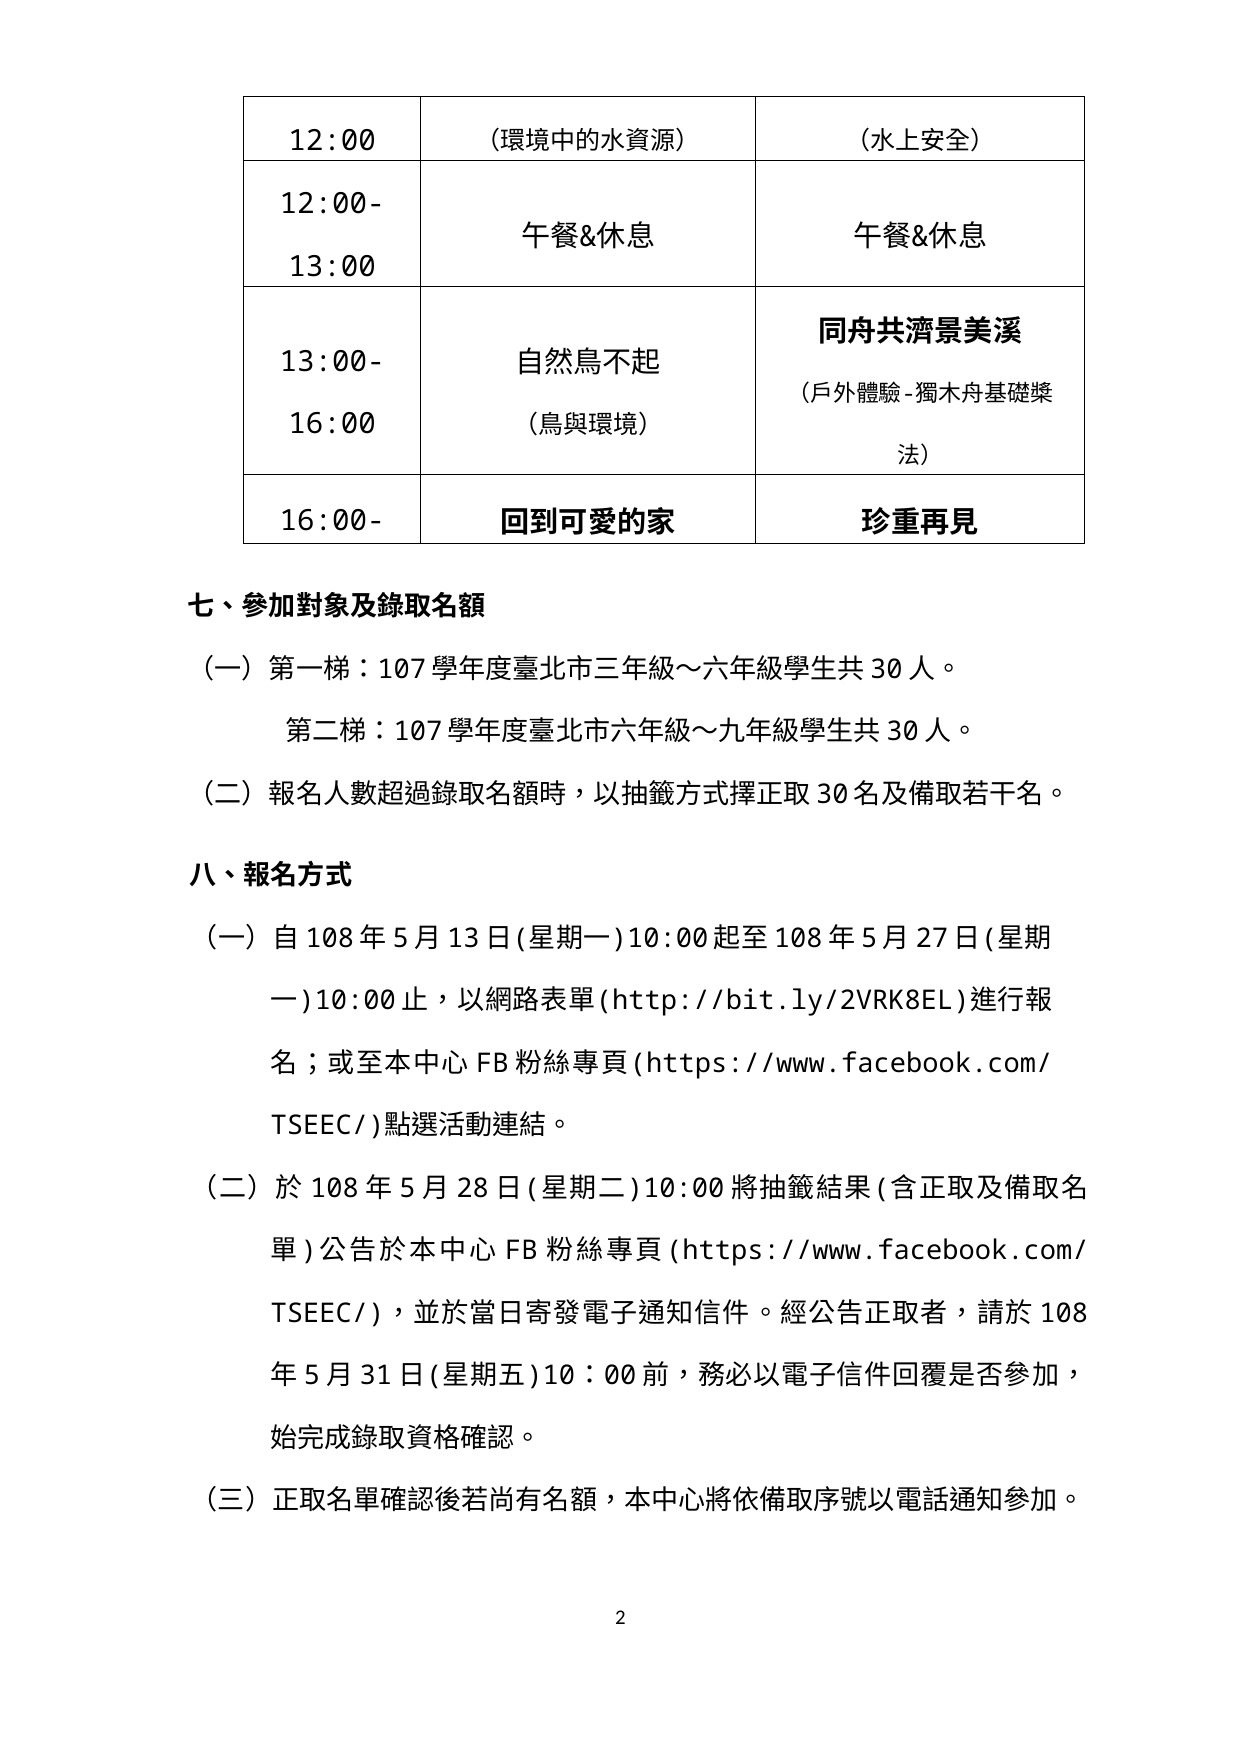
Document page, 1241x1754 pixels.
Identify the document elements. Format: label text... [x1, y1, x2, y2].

text 八、報名方式 [189, 831, 1053, 894]
table_cell 12:00-13:00 [244, 161, 420, 286]
table_cell 16:00- [244, 475, 420, 543]
table_cell 珍重再見 [756, 475, 1084, 543]
text （一）第一梯：107學年度臺北市三年級～六年級學生共30人。 [187, 625, 1053, 687]
table_cell 自然鳥不起 （鳥與環境） [421, 287, 755, 474]
table_cell 12:00 [244, 97, 420, 160]
table_cell 午餐&休息 [756, 161, 1084, 286]
table_cell （環境中的水資源） [421, 97, 755, 160]
text （二）於108年5月28日(星期二)10:00將抽籤結果(含正取及備取名單)公告於本中心FB粉絲專頁(https://www.facebook.com/TSEEC/)，並於當日寄發電子通知信件。經公告正取者，請於108年5月31日(星期五)10：00前，務必以電子信件回覆是否參加，始完成錄取資格確認。 [191, 1144, 1088, 1456]
text （三）正取名單確認後若尚有名額，本中心將依備取序號以電話通知參加。 [191, 1456, 1087, 1519]
table_cell 回到可愛的家 [421, 475, 755, 543]
text 七、參加對象及錄取名額 [187, 562, 1053, 625]
text 第二梯：107學年度臺北市六年級～九年級學生共30人。 [187, 687, 1053, 750]
table_cell 同舟共濟景美溪 （戶外體驗-獨木舟基礎槳法） [756, 287, 1084, 474]
table_cell 午餐&休息 [421, 161, 755, 286]
table_cell 13:00-16:00 [244, 287, 420, 474]
text （一）自108年5月13日(星期一)10:00起至108年5月27日(星期一)10:00止，以網路表單(http://bit.ly/2VRK8EL)進行報名；或至本中心FB粉絲專頁(https://www.facebook.com/TSEEC/)點選活動連結。 [191, 894, 1053, 1144]
text （二）報名人數超過錄取名額時，以抽籤方式擇正取30名及備取若干名。 [187, 750, 1053, 812]
table_cell （水上安全） [756, 97, 1084, 160]
